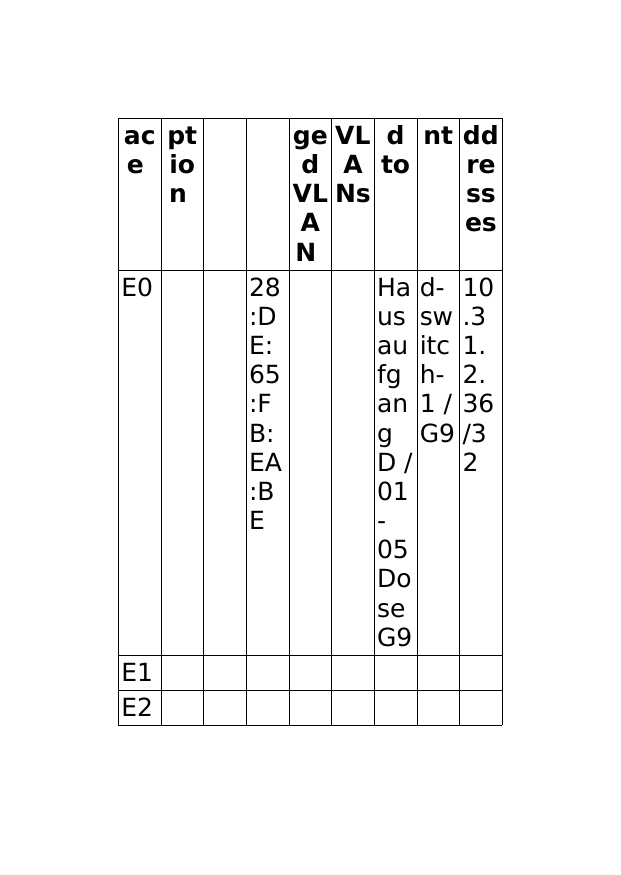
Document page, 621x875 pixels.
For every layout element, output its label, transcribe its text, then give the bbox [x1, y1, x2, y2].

table_cell d-switch-1 / G9 [418, 271, 459, 655]
table_header VLANs [332, 119, 374, 270]
table_header nt [418, 119, 459, 270]
table_cell [290, 271, 331, 655]
table_cell [460, 656, 502, 690]
table_cell [332, 691, 374, 725]
table_cell [375, 656, 417, 690]
table_header ace [119, 119, 161, 270]
table_cell [204, 271, 246, 655]
table_cell E2 [119, 691, 161, 725]
table_cell [247, 691, 289, 725]
table_cell E1 [119, 656, 161, 690]
table_cell [460, 691, 502, 725]
table_cell [204, 656, 246, 690]
table_cell [332, 656, 374, 690]
table_cell [418, 691, 459, 725]
table_cell [204, 691, 246, 725]
table_header [247, 119, 289, 270]
table_cell [162, 271, 203, 655]
table_cell [162, 656, 203, 690]
table_cell Hausaufgang D / 01-05 Dose G9 [375, 271, 417, 655]
table_header [204, 119, 246, 270]
table_cell [290, 691, 331, 725]
table_header d to [375, 119, 417, 270]
table_cell E0 [119, 271, 161, 655]
table_cell 10.31.2.36/32 [460, 271, 502, 655]
table_header ged VLAN [290, 119, 331, 270]
table_header ddresses [460, 119, 502, 270]
table_cell [247, 656, 289, 690]
table_header ption [162, 119, 203, 270]
table_cell [162, 691, 203, 725]
table_cell 28:DE:65:FB:EA:BE [247, 271, 289, 655]
table_cell [418, 656, 459, 690]
table_cell [375, 691, 417, 725]
table_cell [290, 656, 331, 690]
table_cell [332, 271, 374, 655]
